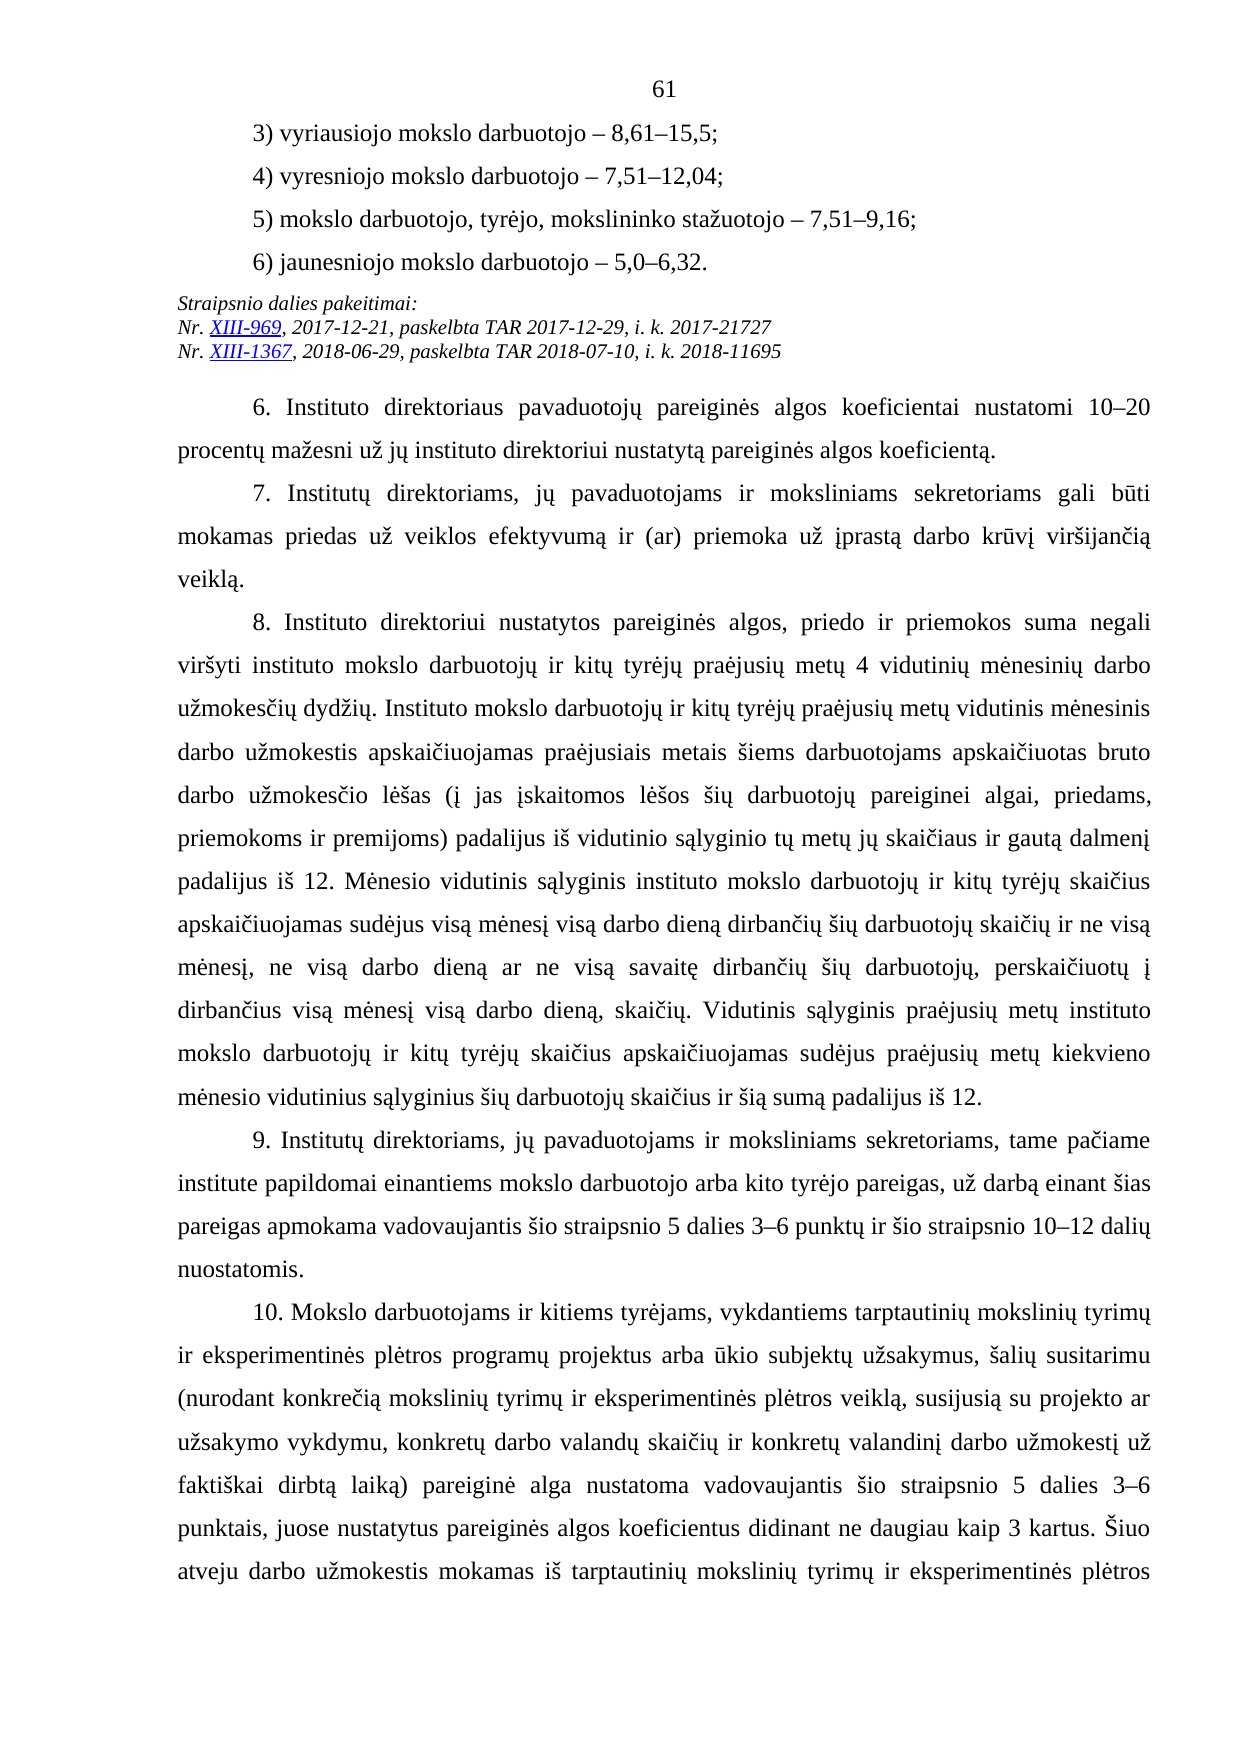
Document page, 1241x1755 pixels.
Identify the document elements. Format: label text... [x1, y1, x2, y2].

text 7. Institutų direktoriams, jų pavaduotojams ir moksliniams sekretoriams gali būti mokamas priedas už veiklos efektyvumą ir (ar) priemoka už įprastą darbo krūvį viršijančią veiklą. [177, 478, 1152, 593]
text 8. Instituto direktoriui nustatytos pareiginės algos, priedo ir priemokos suma negali viršyti instituto mokslo darbuotojų ir kitų tyrėjų praėjusių metų 4 vidutinių mėnesinių darbo užmokesčių dydžių. Instituto mokslo darbuotojų ir kitų tyrėjų praėjusių metų vidutinis mėnesinis darbo užmokestis apskaičiuojamas praėjusiais metais šiems darbuotojams apskaičiuotas bruto darbo užmokesčio lėšas (į jas įskaitomos lėšos šių darbuotojų pareiginei algai, priedams, priemokoms ir premijoms) padalijus iš vidutinio sąlyginio tų metų jų skaičiaus ir gautą dalmenį padalijus iš 12. Mėnesio vidutinis sąlyginis instituto mokslo darbuotojų ir kitų tyrėjų skaičius apskaičiuojamas sudėjus visą mėnesį visą darbo dieną dirbančių šių darbuotojų skaičių ir ne visą mėnesį, ne visą darbo dieną ar ne visą savaitę dirbančių šių darbuotojų, perskaičiuotų į dirbančius visą mėnesį visą darbo dieną, skaičių. Vidutinis sąlyginis praėjusių metų instituto mokslo darbuotojų ir kitų tyrėjų skaičius apskaičiuojamas sudėjus praėjusių metų kiekvieno mėnesio vidutinius sąlyginius šių darbuotojų skaičius ir šią sumą padalijus iš 12. [177, 607, 1152, 1110]
text Nr. XIII-1367, 2018-06-29, paskelbta TAR 2018-07-10, i. k. 2018-11695 [177, 339, 1152, 363]
text 6) jaunesniojo mokslo darbuotojo – 5,0–6,32. [177, 247, 1152, 276]
text 6. Instituto direktoriaus pavaduotojų pareiginės algos koeficientai nustatomi 10–20 procentų mažesni už jų instituto direktoriui nustatytą pareiginės algos koeficientą. [177, 392, 1152, 463]
text 9. Institutų direktoriams, jų pavaduotojams ir moksliniams sekretoriams, tame pačiame institute papildomai einantiems mokslo darbuotojo arba kito tyrėjo pareigas, už darbą einant šias pareigas apmokama vadovaujantis šio straipsnio 5 dalies 3–6 punktų ir šio straipsnio 10–12 dalių nuostatomis. [177, 1125, 1152, 1283]
text 5) mokslo darbuotojo, tyrėjo, mokslininko stažuotojo – 7,51–9,16; [177, 204, 1152, 233]
text Straipsnio dalies pakeitimai: [177, 291, 1152, 315]
text 3) vyriausiojo mokslo darbuotojo – 8,61–15,5; [177, 118, 1152, 147]
text 4) vyresniojo mokslo darbuotojo – 7,51–12,04; [177, 161, 1152, 190]
text Nr. XIII-969, 2017-12-21, paskelbta TAR 2017-12-29, i. k. 2017-21727 [177, 315, 1152, 339]
text 10. Mokslo darbuotojams ir kitiems tyrėjams, vykdantiems tarptautinių mokslinių tyrimų ir eksperimentinės plėtros programų projektus arba ūkio subjektų užsakymus, šalių susitarimu (nurodant konkrečią mokslinių tyrimų ir eksperimentinės plėtros veiklą, susijusią su projekto ar užsakymo vykdymu, konkretų darbo valandų skaičių ir konkretų valandinį darbo užmokestį už faktiškai dirbtą laiką) pareiginė alga nustatoma vadovaujantis šio straipsnio 5 dalies 3–6 punktais, juose nustatytus pareiginės algos koeficientus didinant ne daugiau kaip 3 kartus. Šiuo atveju darbo užmokestis mokamas iš tarptautinių mokslinių tyrimų ir eksperimentinės plėtros [177, 1297, 1152, 1585]
